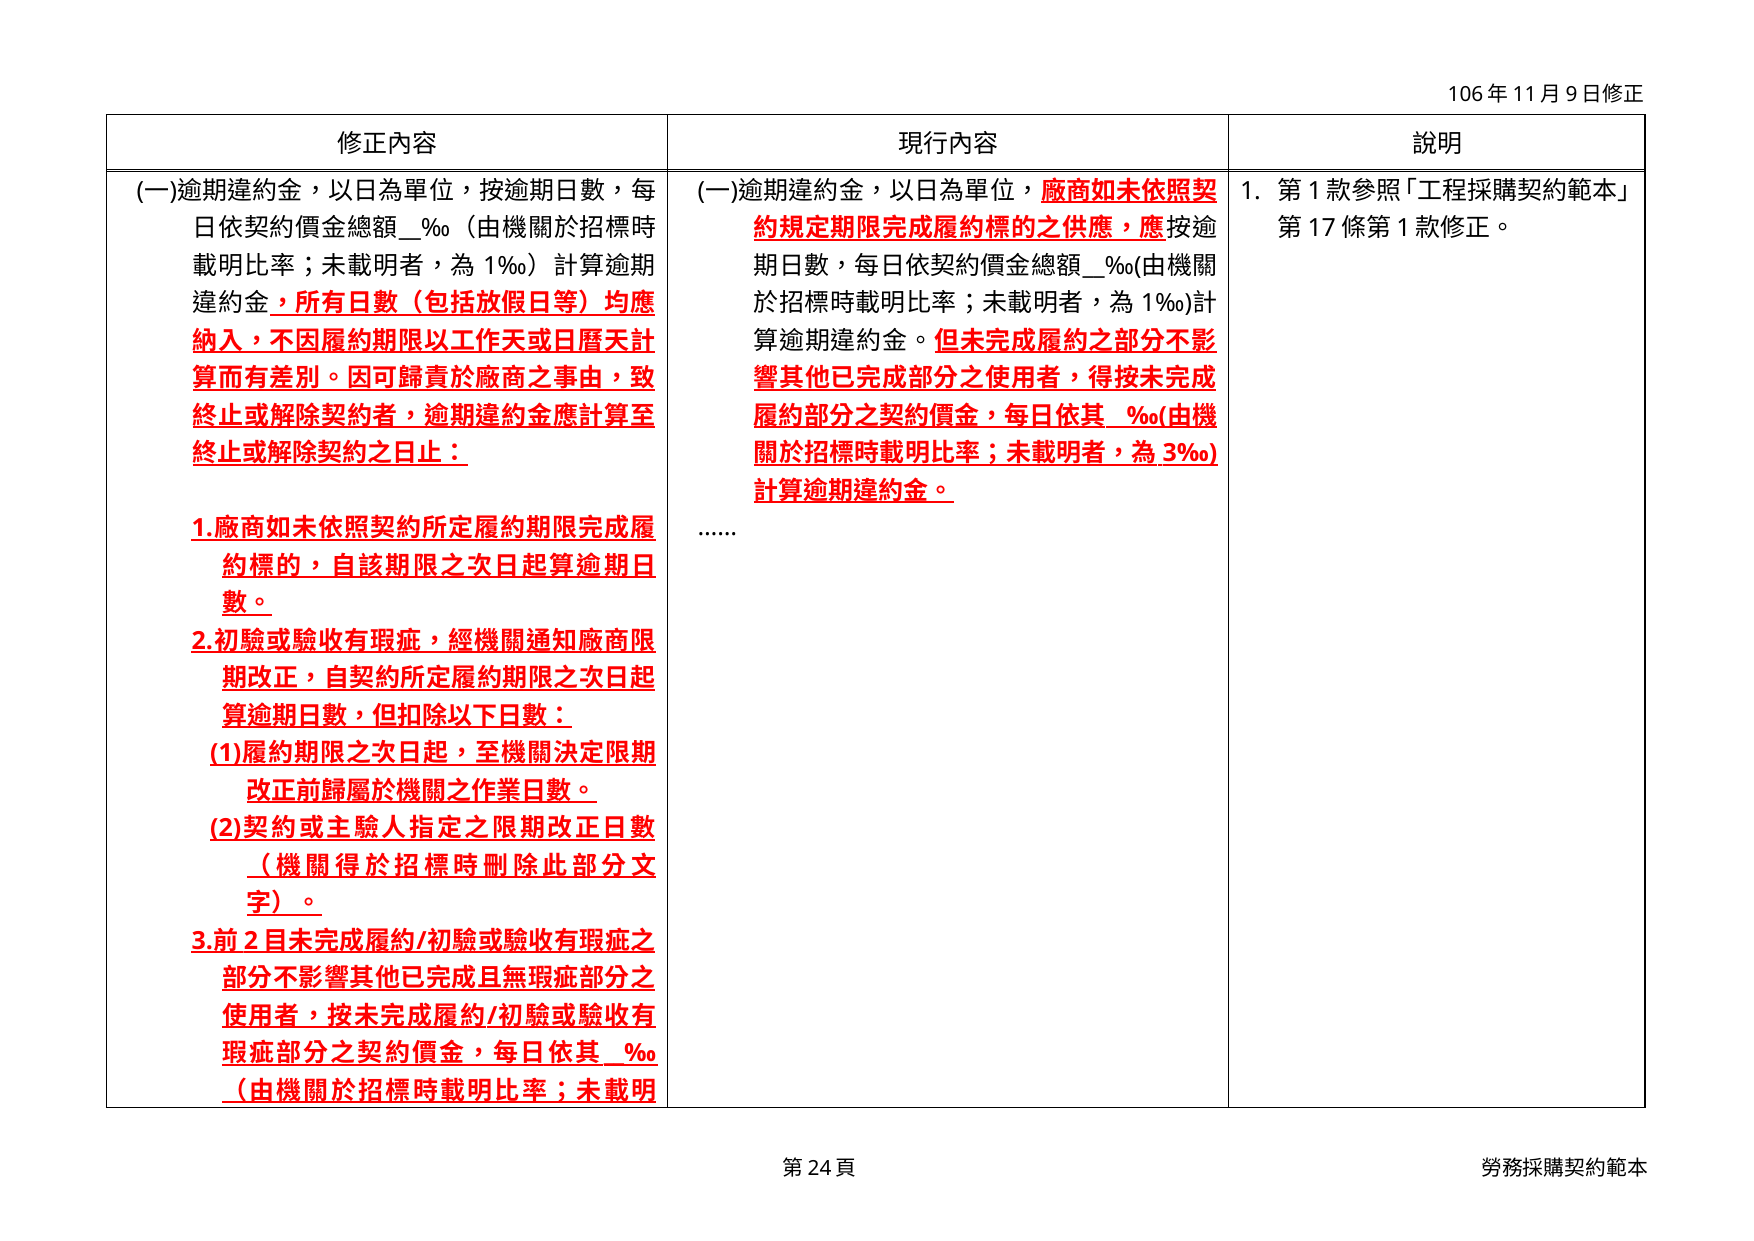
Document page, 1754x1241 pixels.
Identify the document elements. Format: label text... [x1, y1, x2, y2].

table_header 修正內容 [107, 115, 667, 169]
table_cell (一)逾期違約金，以日為單位，按逾期日數，每日依契約價金總額__‰（由機關於招標時載明比率；未載明者，為1‰）計算逾期違約金，所有日數（包括放假日等）均應納入，不因履約期限以工作天或日曆天計算而有差別。因可歸責於廠商之事由，致終止或解除契約者，逾期違約金應計算至終止或解除契約之日止： 1.廠商如未依照契約所定履約期限完成履約標的，自該期限之次日起算逾期日數。 2.初驗或驗收有瑕疵，經機關通知廠商限期改正，自契約所定履約期限之次日起算逾期日數，但扣除以下日數： (1)履約期限之次日起，至機關決定限期改正前歸屬於機關之作業日數。 (2)契約或主驗人指定之限期改正日數（機關得於招標時刪除此部分文字）。 3.前2目未完成履約/初驗或驗收有瑕疵之部分不影響其他已完成且無瑕疵部分之使用者，按未完成履約/初驗或驗收有瑕疵部分之契約價金，每日依其__‰（由機關於招標時載明比率；未載明 [107, 172, 667, 1107]
table_header 說明 [1229, 115, 1644, 169]
table_cell 第1款參照「工程採購契約範本」第17條第1款修正。 第4款參照「勞動派遣採購契約範本」第13條第3款修正。 比照「勞動派遣採購契約範本」第13條第4款第13目，增列第5款第13目；原第13目移列第14目，比照「勞動派遣採購契約範本」第13條第4款第14目修正。 比照「勞動派遣採購契約範本」第13條第9款，增列第12款。 [1229, 172, 1644, 1107]
table_header 現行內容 [668, 115, 1228, 169]
table_cell (一)逾期違約金，以日為單位，廠商如未依照契約規定期限完成履約標的之供應，應按逾期日數，每日依契約價金總額__‰(由機關於招標時載明比率；未載明者，為1‰)計算逾期違約金。但未完成履約之部分不影響其他已完成部分之使用者，得按未完成履約部分之契約價金，每日依其__‰(由機關於招標時載明比率；未載明者，為3‰)計算逾期違約金。 …… [668, 172, 1228, 1107]
